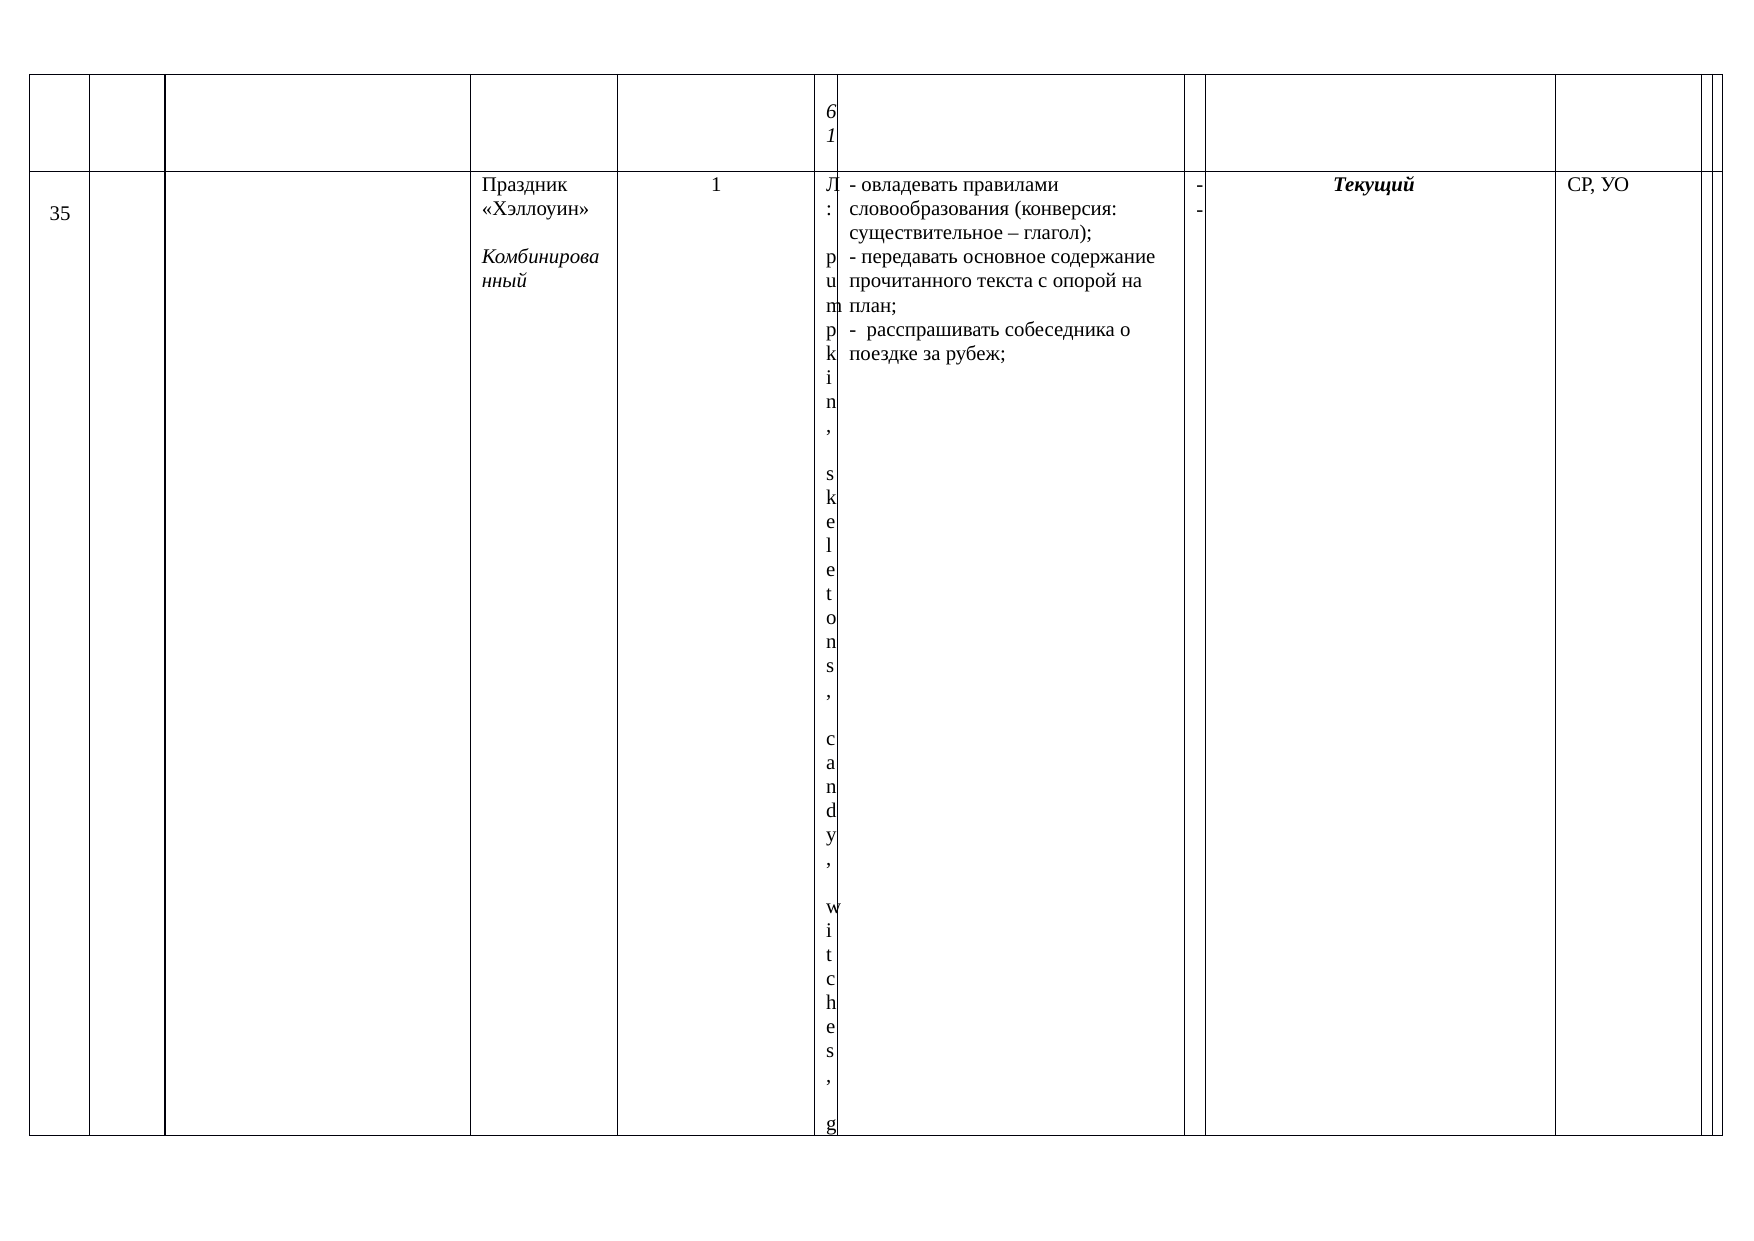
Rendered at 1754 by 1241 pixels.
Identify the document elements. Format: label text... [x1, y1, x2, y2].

table_cell [1713, 172, 1722, 1135]
table_cell - составлять собственный диалог-расспрос о поездке за рубеж; - использовать конверсию в устной и письменной речи; [1185, 172, 1205, 1135]
table_cell [1713, 75, 1722, 171]
table_cell [618, 75, 814, 171]
table_cell [471, 75, 617, 171]
table_cell 1 [618, 172, 814, 1135]
table_cell - рассказать о предстоящих событиях с опорой на картинки; - расспрашивать собеседника о его планах на вечер; - читать с полным пониманием, восстанавливать целостность текста в соответствии с нормами оформления письма, отвечать на вопросы к тексту; [838, 75, 1184, 171]
table_cell [1206, 75, 1555, 171]
table_cell - овладевать правилами словообразования (конверсия: существительное – глагол); - передавать основное содержание прочитанного текста с опорой на план; - расспрашивать собеседника о поездке за рубеж; [838, 172, 1184, 1135]
table_cell СР, УО [1556, 172, 1701, 1135]
table_cell [90, 172, 164, 1135]
table_cell [166, 172, 470, 1135]
table_cell Л: pumpkin, skeletons, candy, witches, ghosts, to celebrate, to take photos Г: tо bе going to do smth Чтение: № 33 с. 61 Говорение: № 36, 37 с.62 Письмо: № 35, с.62 [815, 172, 837, 1135]
table_cell [30, 75, 89, 171]
table_cell [1702, 75, 1712, 171]
table_cell [166, 75, 470, 171]
table_cell Текущий [1206, 172, 1555, 1135]
table_cell 35 [30, 172, 89, 1135]
table_cell [1556, 75, 1701, 171]
table_cell Праздник «Хэллоуин» Комбинированный [471, 172, 617, 1135]
table_cell [90, 75, 164, 171]
table_cell [1702, 172, 1712, 1135]
